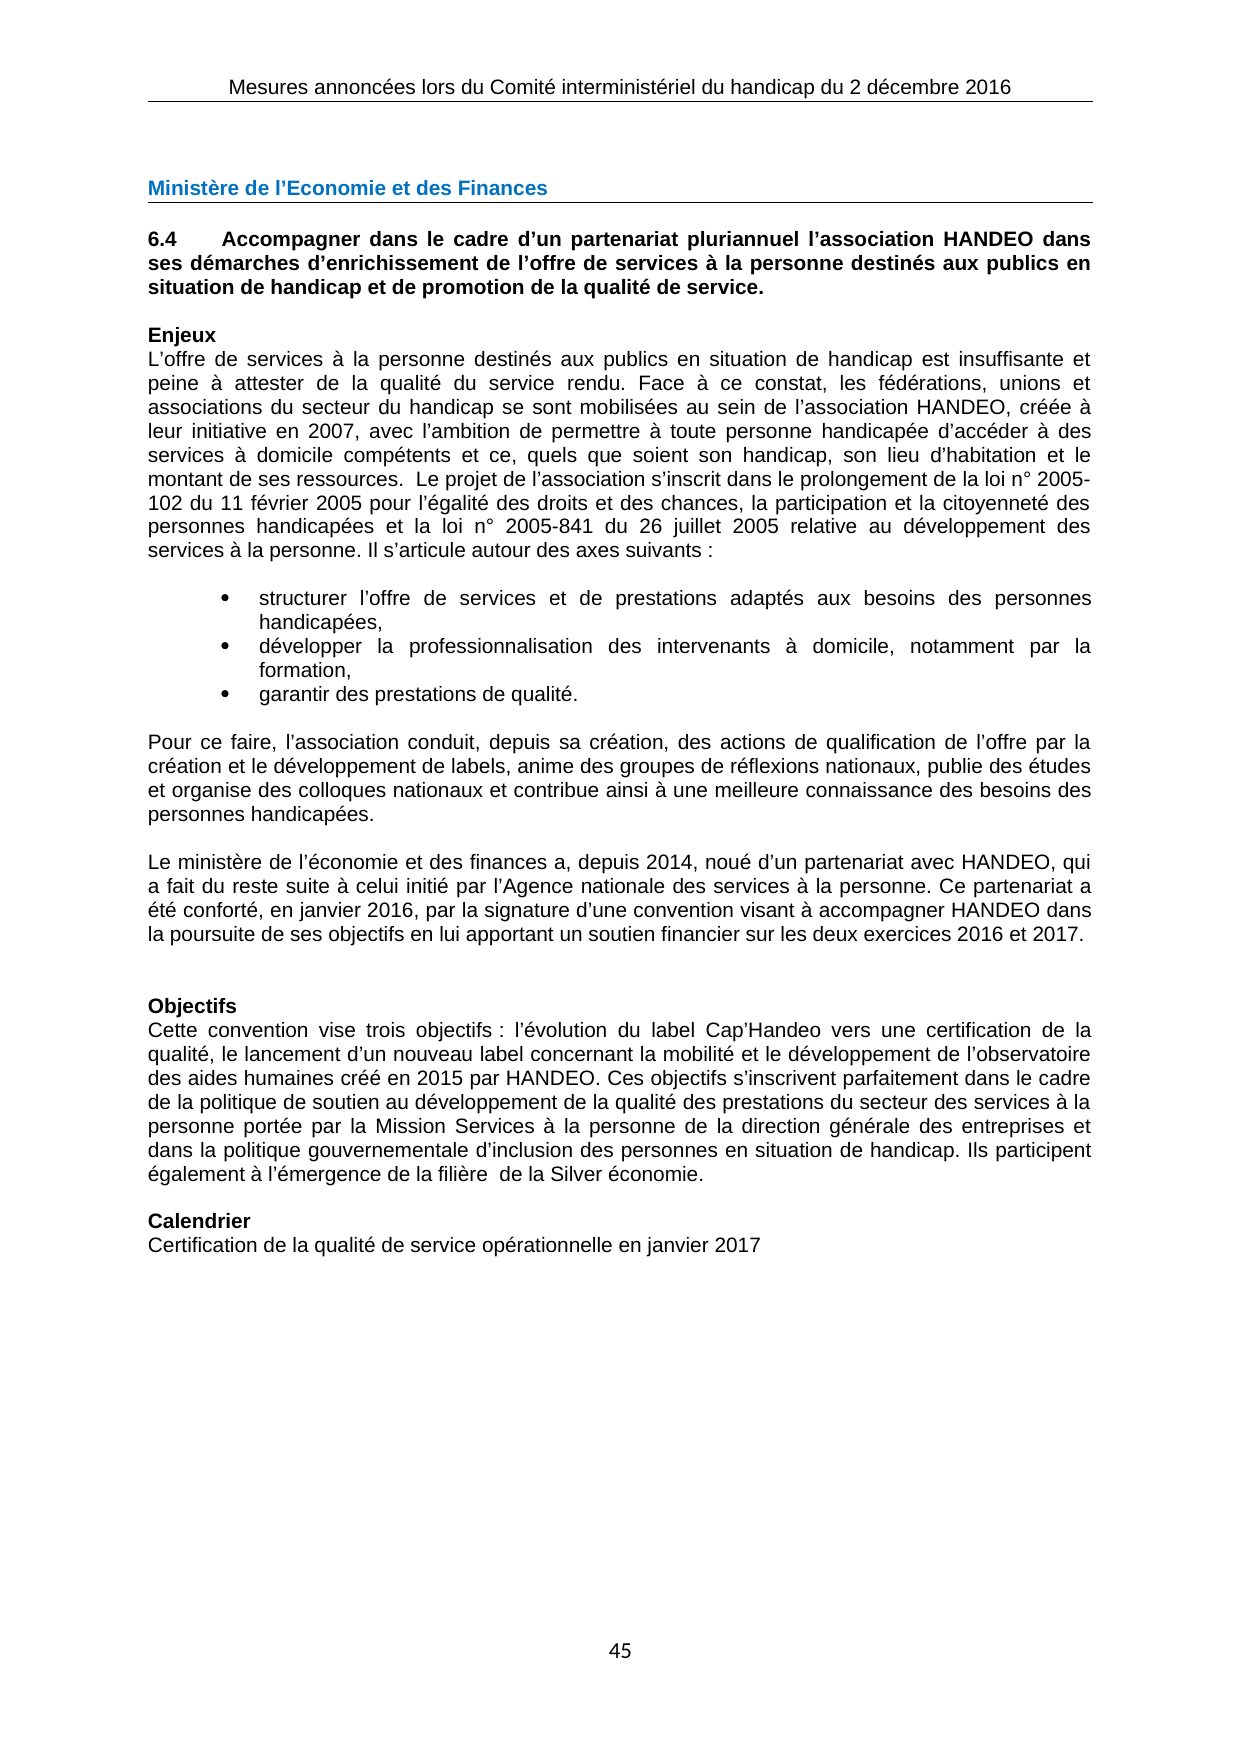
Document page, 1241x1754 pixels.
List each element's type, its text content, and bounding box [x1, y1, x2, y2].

text Cette convention vise trois objectifs : l’évolution du label Cap’Handeo vers une certification de la qualité, le lancement d’un nouveau label concernant la mobilité et le développement de l’observatoire des aides humaines créé en 2015 par HANDEO. Ces objectifs s’inscrivent parfaitement dans le cadre de la politique de soutien au développement de la qualité des prestations du secteur des services à la personne portée par la Mission Services à la personne de la direction générale des entreprises et dans la politique gouvernementale d’inclusion des personnes en situation de handicap. Ils participent également à l’émergence de la filière de la Silver économie. [148, 1018, 1093, 1185]
text Pour ce faire, l’association conduit, depuis sa création, des actions de qualification de l’offre par la création et le développement de labels, anime des groupes de réflexions nationaux, publie des études et organise des colloques nationaux et contribue ainsi à une meilleure connaissance des besoins des personnes handicapées. [148, 730, 1093, 826]
text L’offre de services à la personne destinés aux publics en situation de handicap est insuffisante et peine à attester de la qualité du service rendu. Face à ce constat, les fédérations, unions et associations du secteur du handicap se sont mobilisées au sein de l’association HANDEO, créée à leur initiative en 2007, avec l’ambition de permettre à toute personne handicapée d’accéder à des services à domicile compétents et ce, quels que soient son handicap, son lieu d’habitation et le montant de ses ressources. Le projet de l’association s’inscrit dans le prolongement de la loi n° 2005-102 du 11 février 2005 pour l’égalité des droits et des chances, la participation et la citoyenneté des personnes handicapées et la loi n° 2005-841 du 26 juillet 2005 relative au développement des services à la personne. Il s’articule autour des axes suivants : [148, 347, 1093, 562]
list garantir des prestations de qualité. [221, 682, 1093, 706]
list structurer l’offre de services et de prestations adaptés aux besoins des personnes handicapées, [221, 586, 1093, 634]
text Le ministère de l’économie et des finances a, depuis 2014, noué d’un partenariat avec HANDEO, qui a fait du reste suite à celui initié par l’Agence nationale des services à la personne. Ce partenariat a été conforté, en janvier 2016, par la signature d’une convention visant à accompagner HANDEO dans la poursuite de ses objectifs en lui apportant un soutien financier sur les deux exercices 2016 et 2017. [148, 850, 1093, 946]
text Ministère de l’Economie et des Finances [148, 176, 1093, 202]
list développer la professionnalisation des intervenants à domicile, notamment par la formation, [221, 634, 1093, 682]
list Certification de la qualité de service opérationnelle en janvier 2017 [148, 1233, 1093, 1257]
list Enjeux [148, 323, 1093, 347]
list Calendrier [148, 1209, 1093, 1233]
list Objectifs [148, 994, 1093, 1018]
text 6.4 Accompagner dans le cadre d’un partenariat pluriannuel l’association HANDEO dans ses démarches d’enrichissement de l’offre de services à la personne destinés aux publics en situation de handicap et de promotion de la qualité de service. [148, 227, 1093, 299]
